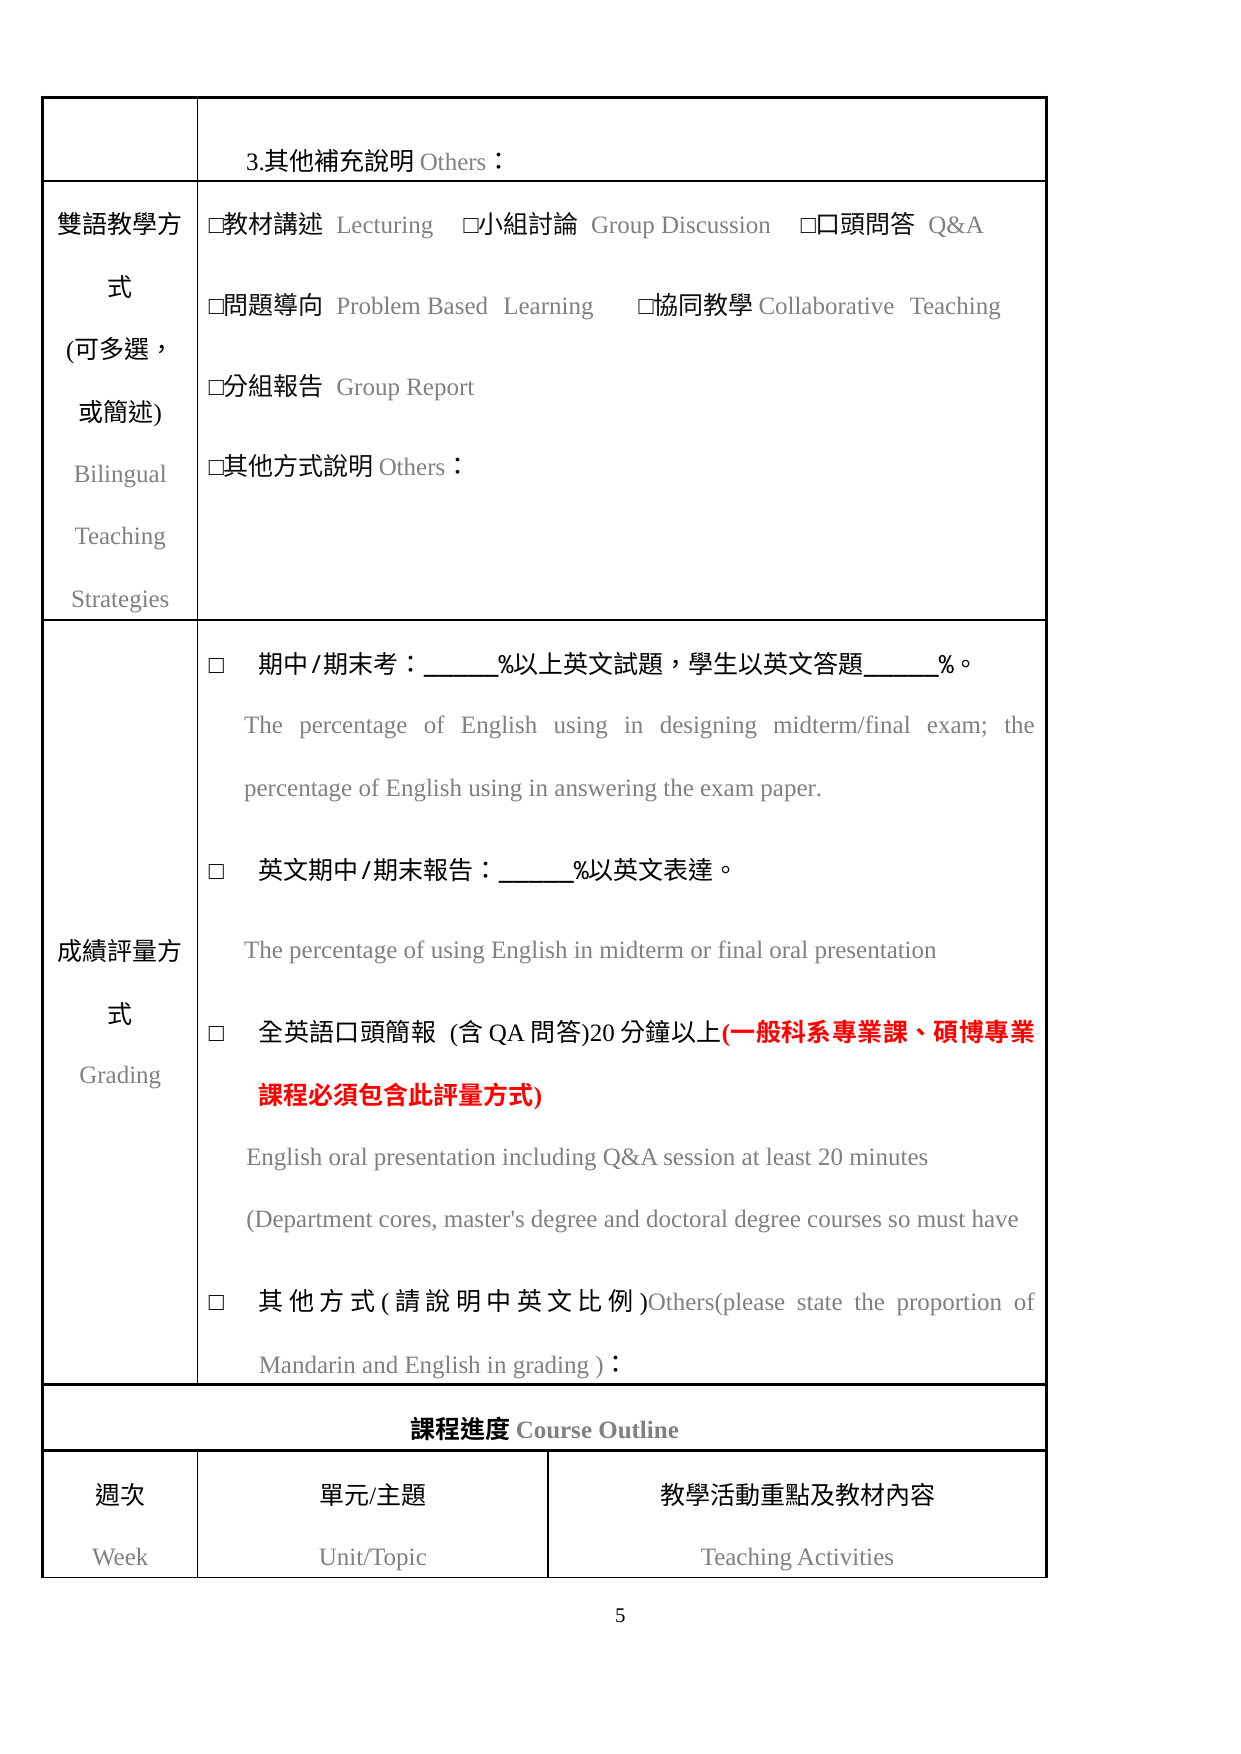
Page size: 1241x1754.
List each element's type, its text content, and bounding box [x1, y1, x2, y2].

table_cell [44, 99, 197, 180]
table_cell 週次 Week [44, 1452, 197, 1577]
table_cell 單元/主題 Unit/Topic [198, 1452, 547, 1577]
table_cell 期中/期末考：_____%以上英文試題，學生以英文答題_____%。 The percentage of English using in designing midterm/final exam; the percentage of English using in answering the exam paper. 英文期中/期末報告：_____%以英文表達。 The percentage of using English in midterm or final oral presentation 全英語口頭簡報 (含QA問答)20分鐘以上(一般科系專業課、碩博專業課程必須包含此評量方式) English oral presentation including Q&A session at least 20 minutes (Department cores, master's degree and doctoral degree courses so must have 其他方式(請說明中英文比例)Others(please state the proportion of Mandarin and English in grading )： [198, 621, 1045, 1383]
table_cell 成績評量方式 Grading [44, 621, 197, 1383]
table_cell 課程進度Course Outline [44, 1386, 1045, 1449]
table_cell 教學活動重點及教材內容 Teaching Activities [549, 1452, 1045, 1577]
table_cell 雙語教學方式 (可多選，或簡述) Bilingual Teaching Strategies [44, 182, 197, 619]
table_cell 指定課本書名Book：_____________________ (_____%英文內容Percentage in English) 自製教材Self-made Materials：採用英文之比例(Percentage in English)______% 其他補充說明Others： [198, 99, 1045, 180]
table_cell □教材講述 Lecturing □小組討論 Group Discussion □口頭問答 Q&A □問題導向 Problem Based Learning □協同教學Collaborative Teaching □分組報告 Group Report □其他方式說明Others： [198, 182, 1045, 619]
